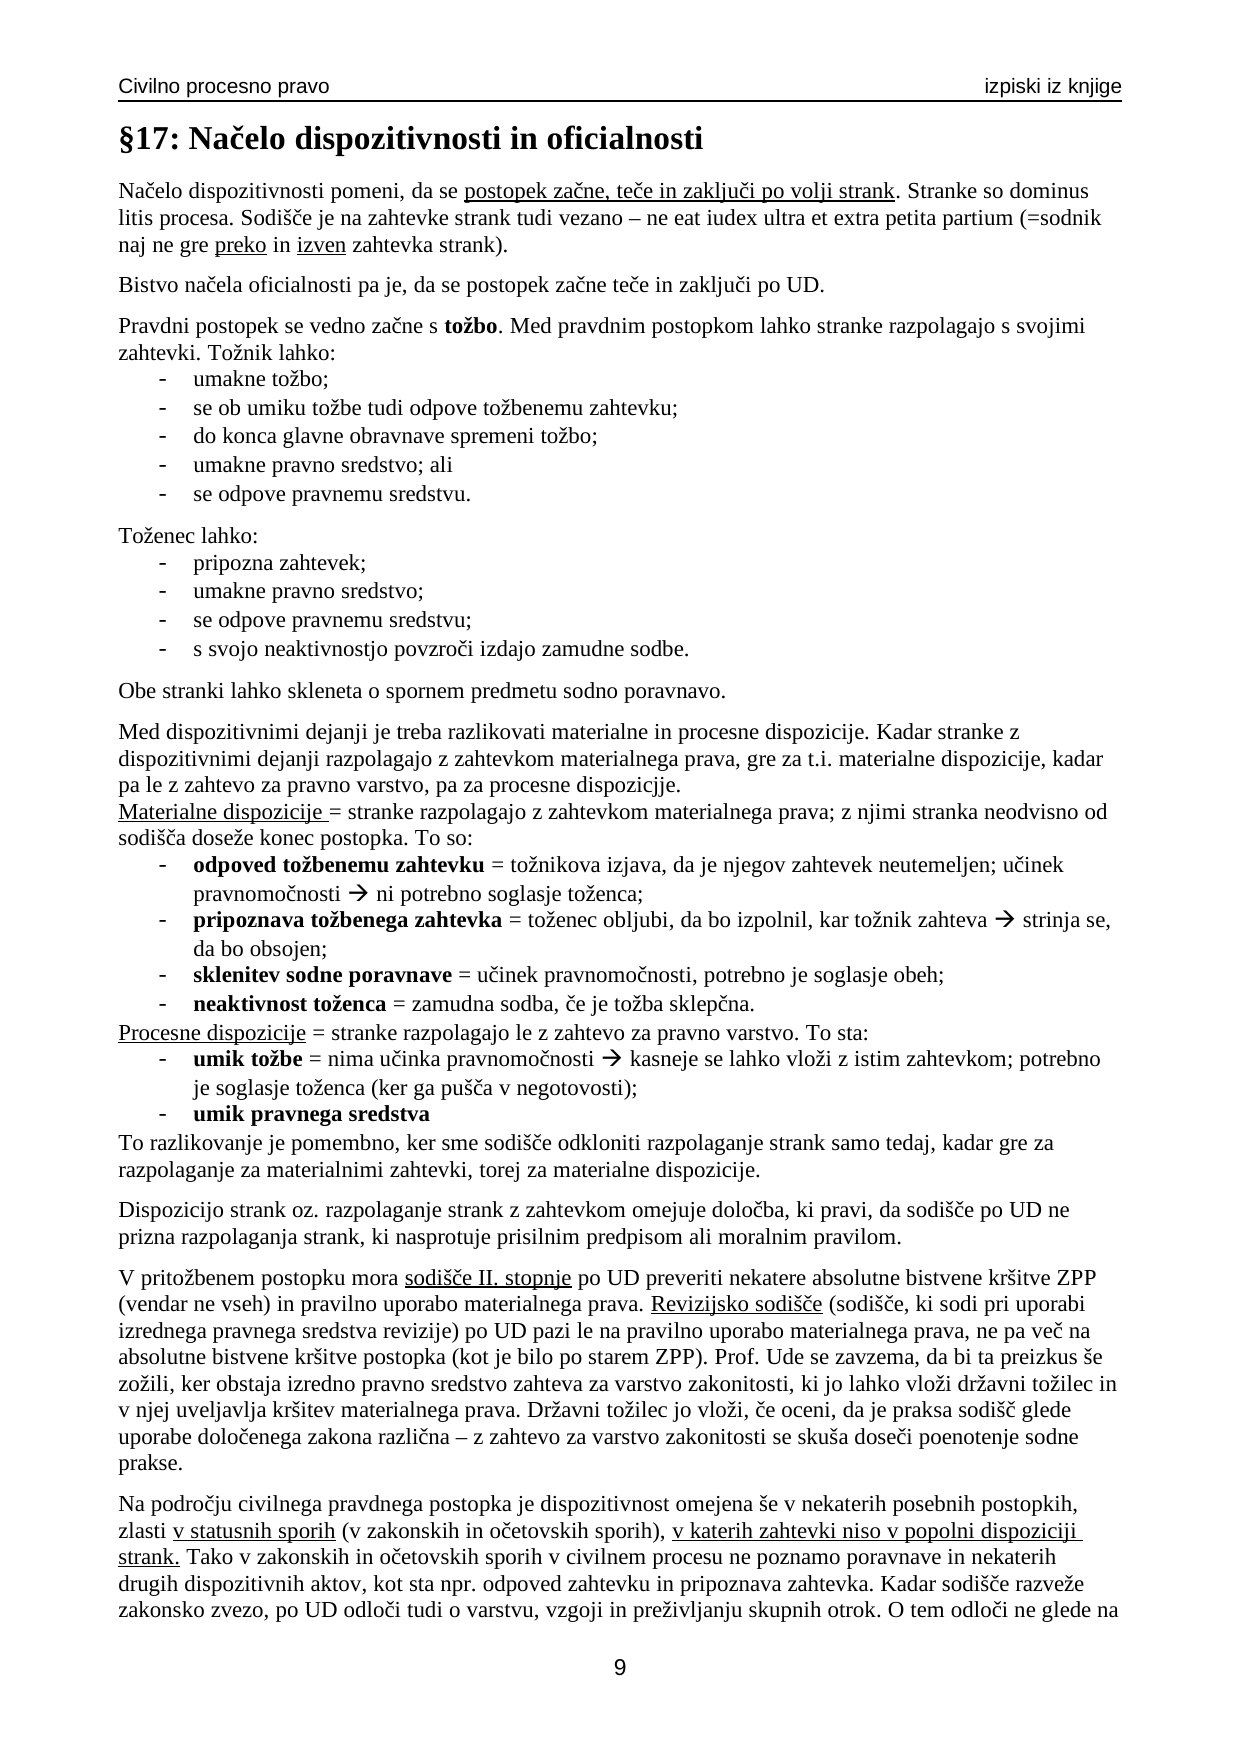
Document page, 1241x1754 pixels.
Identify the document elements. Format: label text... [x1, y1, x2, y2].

text Materialne dispozicije = stranke razpolagajo z zahtevkom materialnega prava; z njimi stranka neodvisno od sodišča doseže konec postopka. To so: [118, 798, 1122, 851]
text V pritožbenem postopku mora sodišče II. stopnje po UD preveriti nekatere absolutne bistvene kršitve ZPP (vendar ne vseh) in pravilno uporabo materialnega prava. Revizijsko sodišče (sodišče, ki sodi pri uporabi izrednega pravnega sredstva revizije) po UD pazi le na pravilno uporabo materialnega prava, ne pa več na absolutne bistvene kršitve postopka (kot je bilo po starem ZPP). Prof. Ude se zavzema, da bi ta preizkus še zožili, ker obstaja izredno pravno sredstvo zahteva za varstvo zakonitosti, ki jo lahko vloži državni tožilec in v njej uveljavlja kršitev materialnega prava. Državni tožilec jo vloži, če oceni, da je praksa sodišč glede uporabe določenega zakona različna – z zahtevo za varstvo zakonitosti se skuša doseči poenotenje sodne prakse. [118, 1263, 1122, 1476]
list s svojo neaktivnostjo povzroči izdajo zamudne sodbe. [156, 635, 1122, 663]
text Toženec lahko: [118, 522, 1122, 549]
list sklenitev sodne poravnave = učinek pravnomočnosti, potrebno je soglasje obeh; [156, 961, 1122, 990]
text Dispozicijo strank oz. razpolaganje strank z zahtevkom omejuje določba, ki pravi, da sodišče po UD ne prizna razpolaganja strank, ki nasprotuje prisilnim predpisom ali moralnim pravilom. [118, 1196, 1122, 1249]
text Pravdni postopek se vedno začne s tožbo. Med pravdnim postopkom lahko stranke razpolagajo s svojimi zahtevki. Tožnik lahko: [118, 312, 1122, 365]
list se odpove pravnemu sredstvu. [156, 479, 1122, 508]
list pripoznava tožbenega zahtevka = toženec obljubi, da bo izpolnil, kar tožnik zahteva  strinja se, da bo obsojen; [156, 906, 1122, 961]
list umik tožbe = nima učinka pravnomočnosti  kasneje se lahko vloži z istim zahtevkom; potrebno je soglasje toženca (ker ga pušča v negotovosti); [156, 1045, 1122, 1100]
text Bistvo načela oficialnosti pa je, da se postopek začne teče in zaključi po UD. [118, 271, 1122, 298]
list se ob umiku tožbe tudi odpove tožbenemu zahtevku; [156, 393, 1122, 422]
list umik pravnega sredstva [156, 1100, 1122, 1129]
text Med dispozitivnimi dejanji je treba razlikovati materialne in procesne dispozicije. Kadar stranke z dispozitivnimi dejanji razpolagajo z zahtevkom materialnega prava, gre za t.i. materialne dispozicije, kadar pa le z zahtevo za pravno varstvo, pa za procesne dispozicjje. [118, 718, 1122, 798]
list odpoved tožbenemu zahtevku = tožnikova izjava, da je njegov zahtevek neutemeljen; učinek pravnomočnosti  ni potrebno soglasje toženca; [156, 851, 1122, 906]
list se odpove pravnemu sredstvu; [156, 606, 1122, 635]
subtitle §17: Načelo dispozitivnosti in oficialnosti [118, 118, 1122, 157]
list neaktivnost toženca = zamudna sodba, če je tožba sklepčna. [156, 990, 1122, 1018]
list do konca glavne obravnave spremeni tožbo; [156, 422, 1122, 451]
list umakne tožbo; [156, 365, 1122, 393]
text Na področju civilnega pravdnega postopka je dispozitivnost omejena še v nekaterih posebnih postopkih, zlasti v statusnih sporih (v zakonskih in očetovskih sporih), v katerih zahtevki niso v popolni dispoziciji strank. Tako v zakonskih in očetovskih sporih v civilnem procesu ne poznamo poravnave in nekaterih drugih dispozitivnih aktov, kot sta npr. odpoved zahtevku in pripoznava zahtevka. Kadar sodišče razveže zakonsko zvezo, po UD odloči tudi o varstvu, vzgoji in preživljanju skupnih otrok. O tem odloči ne glede na [118, 1490, 1122, 1623]
text Procesne dispozicije = stranke razpolagajo le z zahtevo za pravno varstvo. To sta: [118, 1018, 1122, 1045]
text Obe stranki lahko skleneta o spornem predmetu sodno poravnavo. [118, 677, 1122, 704]
text Načelo dispozitivnosti pomeni, da se postopek začne, teče in zaključi po volji strank. Stranke so dominus litis procesa. Sodišče je na zahtevke strank tudi vezano – ne eat iudex ultra et extra petita partium (=sodnik naj ne gre preko in izven zahtevka strank). [118, 177, 1122, 257]
text To razlikovanje je pomembno, ker sme sodišče odkloniti razpolaganje strank samo tedaj, kadar gre za razpolaganje za materialnimi zahtevki, torej za materialne dispozicije. [118, 1129, 1122, 1182]
list pripozna zahtevek; [156, 549, 1122, 577]
list umakne pravno sredstvo; [156, 577, 1122, 606]
list umakne pravno sredstvo; ali [156, 451, 1122, 479]
